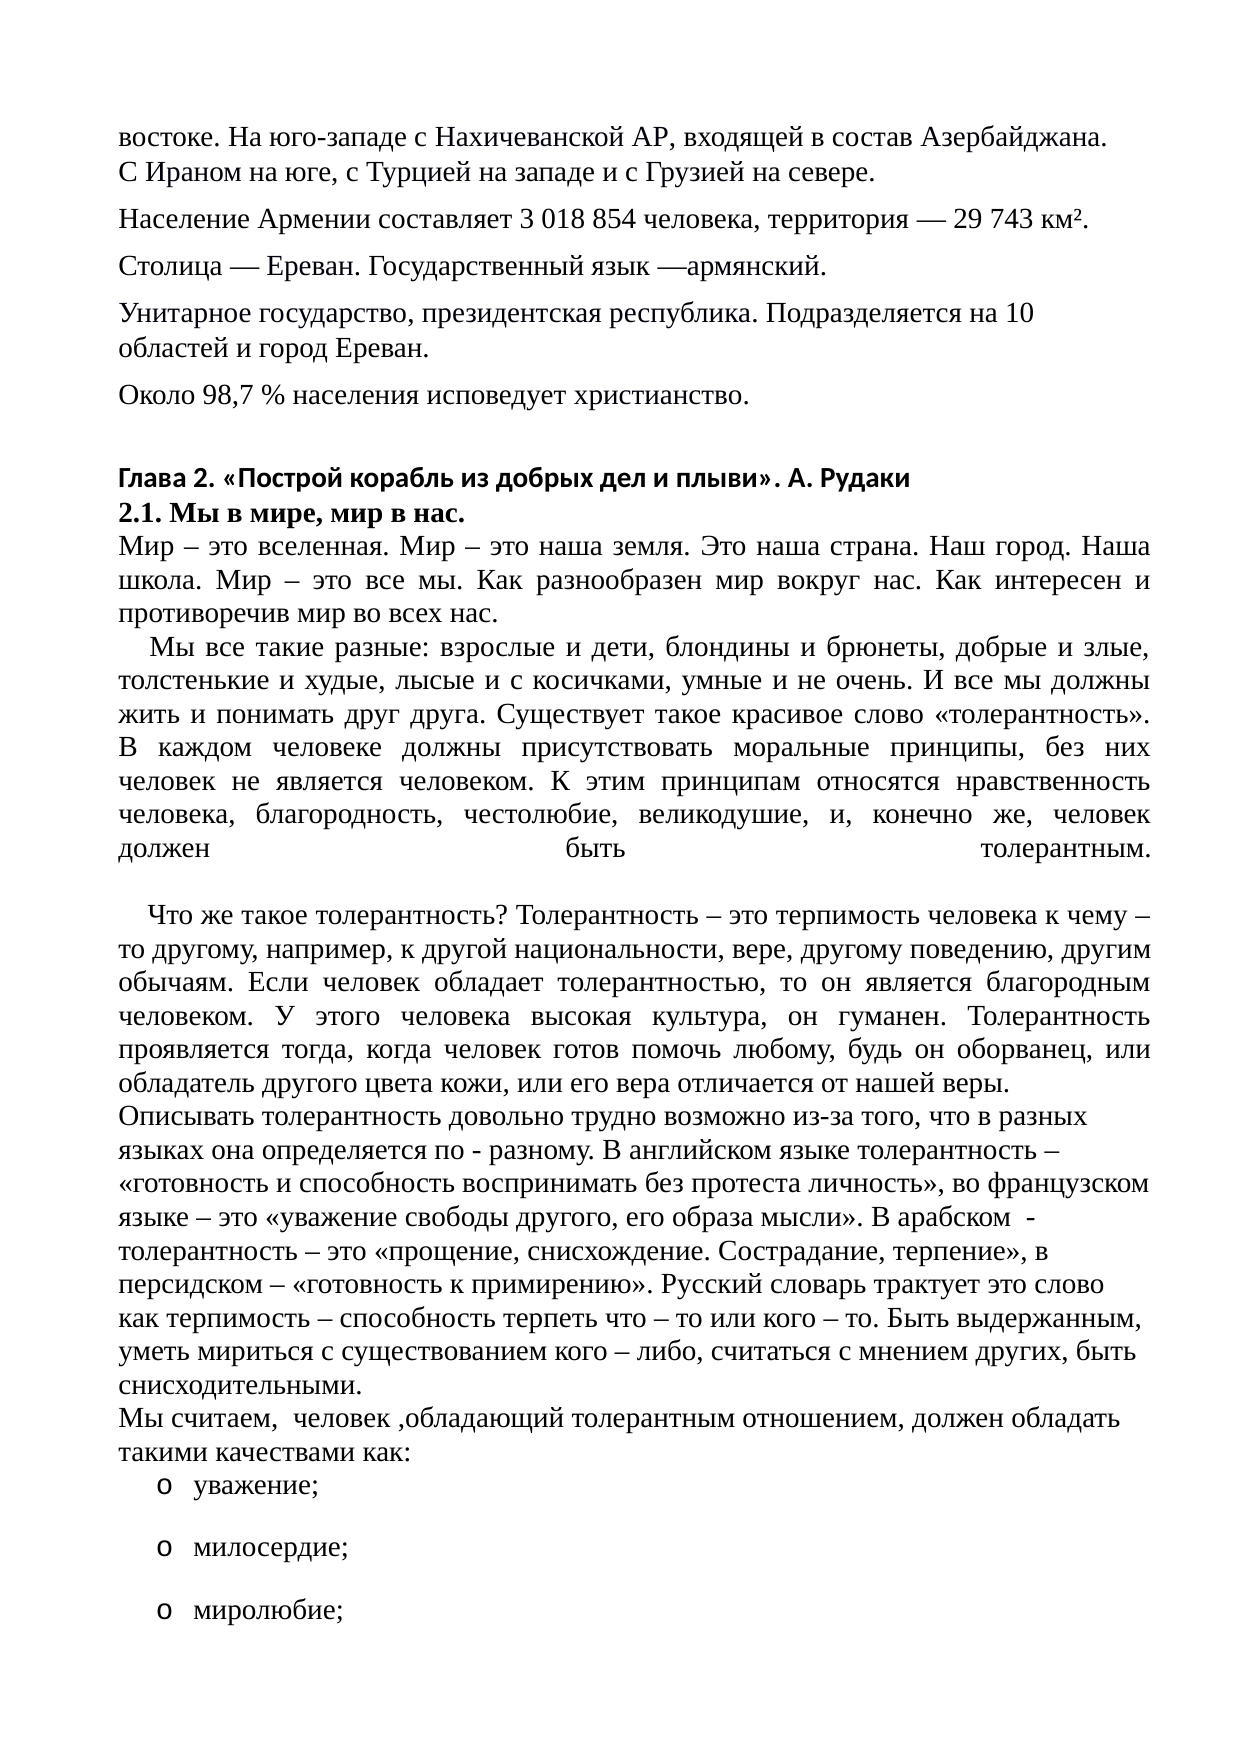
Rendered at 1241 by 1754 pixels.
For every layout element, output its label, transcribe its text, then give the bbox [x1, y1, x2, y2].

list миролюбие; [156, 1592, 1152, 1628]
text Мы все такие разные: взрослые и дети, блондины и брюнеты, добрые и злые, толстенькие и худые, лысые и с косичками, умные и не очень. И все мы должны жить и понимать друг друга. Существует такое красивое слово «толерантность». В каждом человеке должны присутствовать моральные принципы, без них человек не является человеком. К этим принципам относятся нравственность человека, благородность, честолюбие, великодушие, и, конечно же, человек должен быть толерантным. Что же такое толерантность? Толерантность – это терпимость человека к чему – то другому, например, к другой национальности, вере, другому поведению, другим обычаям. Если человек обладает толерантностью, то он является благородным человеком. У этого человека высокая культура, он гуманен. Толерантность проявляется тогда, когда человек готов помочь любому, будь он оборванец, или обладатель другого цвета кожи, или его вера отличается от нашей веры. [118, 629, 1152, 1098]
list уважение; [156, 1467, 1152, 1503]
text Унитарное государство, президентская республика. Подразделяется на 10 областей и город Ереван. [118, 294, 1152, 364]
text Мы считаем, человек ,обладающий толерантным отношением, должен обладать такими качествами как: [118, 1400, 1152, 1467]
text 2.1. Мы в мире, мир в нас. [118, 495, 1152, 528]
text востоке. На юго-западе с Нахичеванской АР, входящей в состав Азербайджана. С Ираном на юге, с Турцией на западе и с Грузией на севере. [118, 118, 1152, 187]
text Мир – это вселенная. Мир – это наша земля. Это наша страна. Наш город. Наша школа. Мир – это все мы. Как разнообразен мир вокруг нас. Как интересен и противоречив мир во всех нас. [118, 528, 1152, 629]
text Население Армении составляет 3 018 854 человека, территория — 29 743 км². [118, 200, 1152, 235]
text Глава 2. «Построй корабль из добрых дел и плыви». А. Рудаки [118, 459, 1152, 495]
list милосердие; [156, 1529, 1152, 1566]
text Столица — Ереван. Государственный язык —армянский. [118, 247, 1152, 282]
text Около 98,7 % населения исповедует христианство. [118, 376, 1152, 411]
text Описывать толерантность довольно трудно возможно из-за того, что в разных языках она определяется по - разному. В английском языке толерантность – «готовность и способность воспринимать без протеста личность», во французском языке – это «уважение свободы другого, его образа мысли». В арабском - толерантность – это «прощение, снисхождение. Сострадание, терпение», в персидском – «готовность к примирению». Русский словарь трактует это слово как терпимость – способность терпеть что – то или кого – то. Быть выдержанным, уметь мириться с существованием кого – либо, считаться с мнением других, быть снисходительными. [118, 1098, 1152, 1400]
